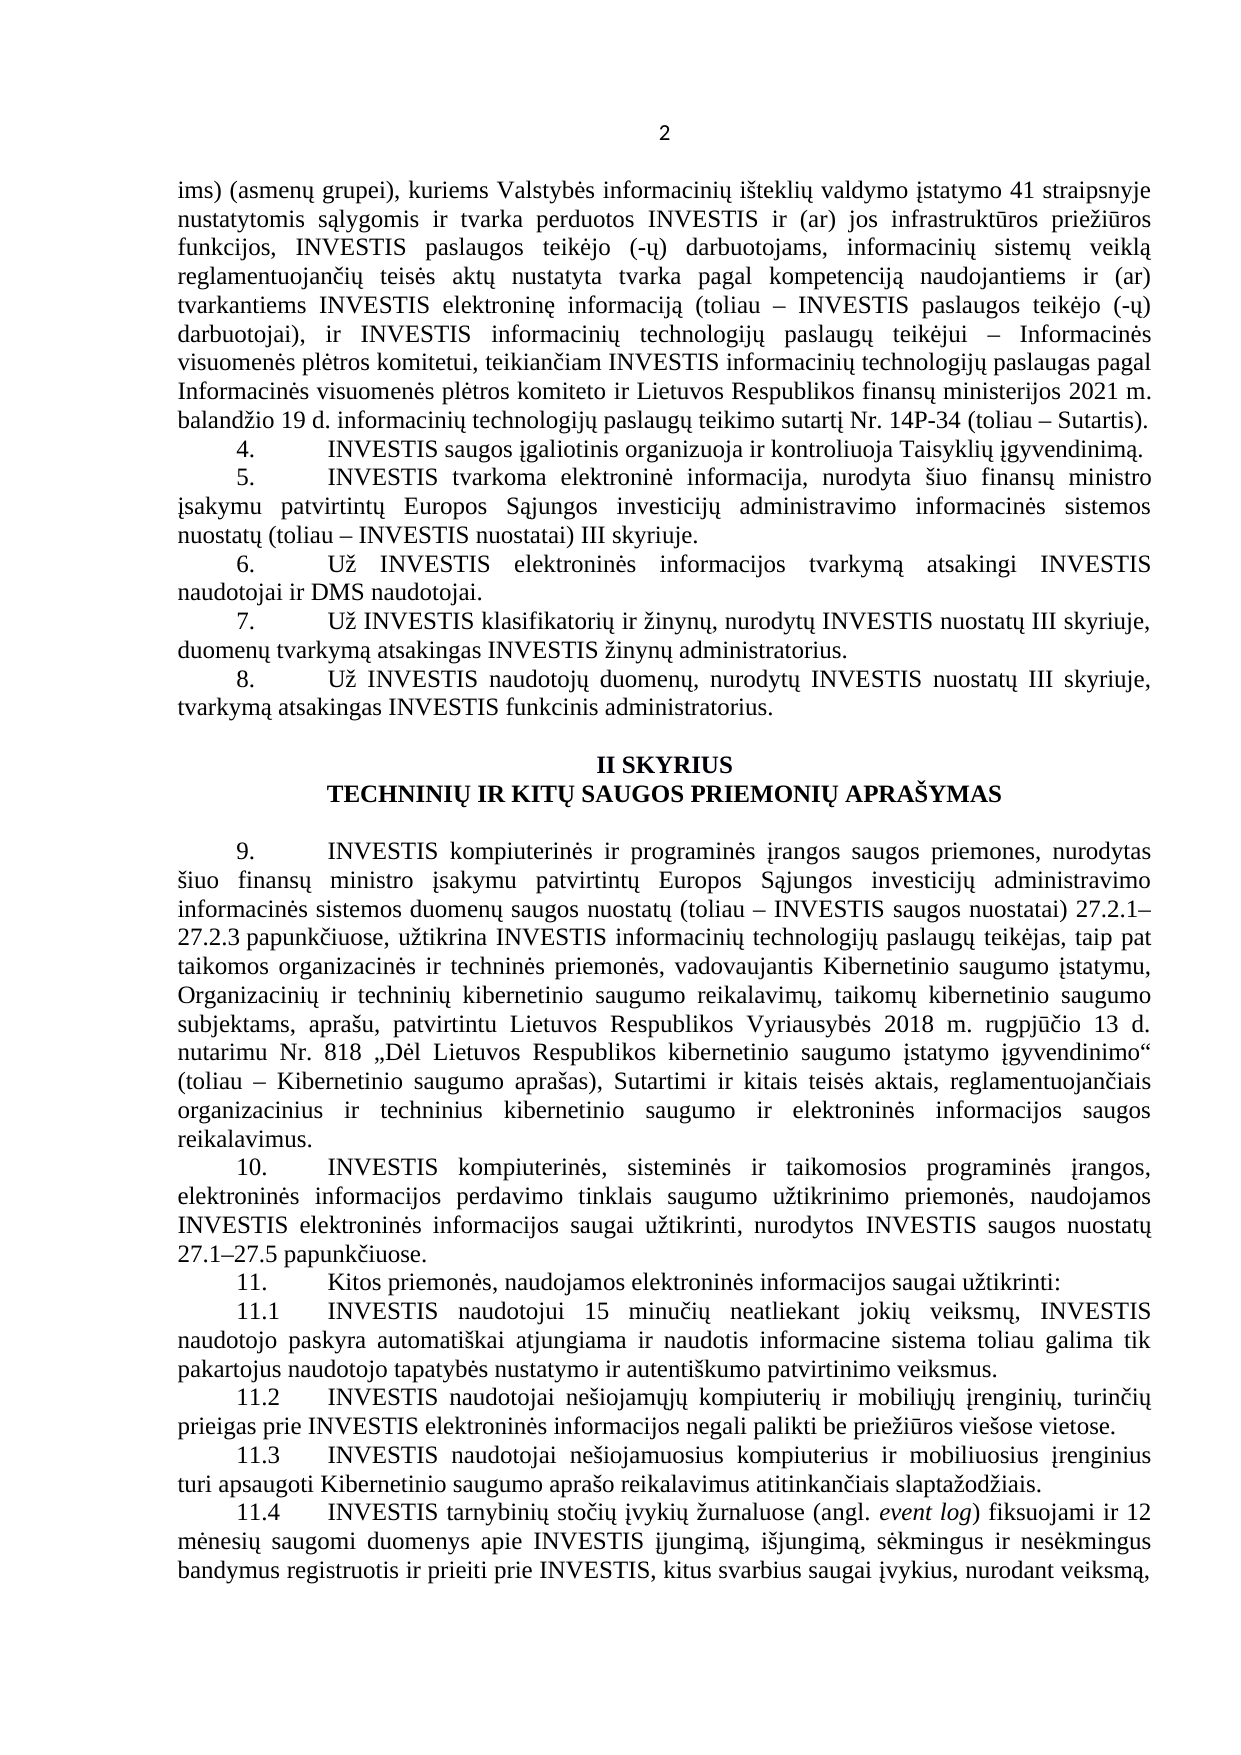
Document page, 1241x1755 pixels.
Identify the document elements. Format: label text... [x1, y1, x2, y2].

text II SKYRIUS [177, 750, 1152, 779]
text 8. Už INVESTIS naudotojų duomenų, nurodytų INVESTIS nuostatų III skyriuje, tvarkymą atsakingas INVESTIS funkcinis administratorius. [177, 664, 1152, 721]
text 10. INVESTIS kompiuterinės, sisteminės ir taikomosios programinės įrangos, elektroninės informacijos perdavimo tinklais saugumo užtikrinimo priemonės, naudojamos INVESTIS elektroninės informacijos saugai užtikrinti, nurodytos INVESTIS saugos nuostatų 27.1–27.5 papunkčiuose. [177, 1152, 1152, 1267]
text 4. INVESTIS saugos įgaliotinis organizuoja ir kontroliuoja Taisyklių įgyvendinimą. [177, 434, 1152, 462]
text 7. Už INVESTIS klasifikatorių ir žinynų, nurodytų INVESTIS nuostatų III skyriuje, duomenų tvarkymą atsakingas INVESTIS žinynų administratorius. [177, 606, 1152, 664]
text ims) (asmenų grupei), kuriems Valstybės informacinių išteklių valdymo įstatymo 41 straipsnyje nustatytomis sąlygomis ir tvarka perduotos INVESTIS ir (ar) jos infrastruktūros priežiūros funkcijos, INVESTIS paslaugos teikėjo (-ų) darbuotojams, informacinių sistemų veiklą reglamentuojančių teisės aktų nustatyta tvarka pagal kompetenciją naudojantiems ir (ar) tvarkantiems INVESTIS elektroninę informaciją (toliau – INVESTIS paslaugos teikėjo (-ų) darbuotojai), ir INVESTIS informacinių technologijų paslaugų teikėjui – Informacinės visuomenės plėtros komitetui, teikiančiam INVESTIS informacinių technologijų paslaugas pagal Informacinės visuomenės plėtros komiteto ir Lietuvos Respublikos finansų ministerijos 2021 m. balandžio 19 d. informacinių technologijų paslaugų teikimo sutartį Nr. 14P-34 (toliau – Sutartis). [177, 175, 1152, 434]
text 11.4 INVESTIS tarnybinių stočių įvykių žurnaluose (angl. event log) fiksuojami ir 12 mėnesių saugomi duomenys apie INVESTIS įjungimą, išjungimą, sėkmingus ir nesėkmingus bandymus registruotis ir prieiti prie INVESTIS, kitus svarbius saugai įvykius, nurodant veiksmą, [177, 1497, 1152, 1584]
text 11.1 INVESTIS naudotojui 15 minučių neatliekant jokių veiksmų, INVESTIS naudotojo paskyra automatiškai atjungiama ir naudotis informacine sistema toliau galima tik pakartojus naudotojo tapatybės nustatymo ir autentiškumo patvirtinimo veiksmus. [177, 1296, 1152, 1382]
text 11. Kitos priemonės, naudojamos elektroninės informacijos saugai užtikrinti: [177, 1267, 1152, 1296]
text 5. INVESTIS tvarkoma elektroninė informacija, nurodyta šiuo finansų ministro įsakymu patvirtintų Europos Sąjungos investicijų administravimo informacinės sistemos nuostatų (toliau – INVESTIS nuostatai) III skyriuje. [177, 462, 1152, 549]
text 11.2 INVESTIS naudotojai nešiojamųjų kompiuterių ir mobiliųjų įrenginių, turinčių prieigas prie INVESTIS elektroninės informacijos negali palikti be priežiūros viešose vietose. [177, 1382, 1152, 1440]
text 11.3 INVESTIS naudotojai nešiojamuosius kompiuterius ir mobiliuosius įrenginius turi apsaugoti Kibernetinio saugumo aprašo reikalavimus atitinkančiais slaptažodžiais. [177, 1440, 1152, 1497]
text 6. Už INVESTIS elektroninės informacijos tvarkymą atsakingi INVESTIS naudotojai ir DMS naudotojai. [177, 549, 1152, 606]
text 9. INVESTIS kompiuterinės ir programinės įrangos saugos priemones, nurodytas šiuo finansų ministro įsakymu patvirtintų Europos Sąjungos investicijų administravimo informacinės sistemos duomenų saugos nuostatų (toliau – INVESTIS saugos nuostatai) 27.2.1–27.2.3 papunkčiuose, užtikrina INVESTIS informacinių technologijų paslaugų teikėjas, taip pat taikomos organizacinės ir techninės priemonės, vadovaujantis Kibernetinio saugumo įstatymu, Organizacinių ir techninių kibernetinio saugumo reikalavimų, taikomų kibernetinio saugumo subjektams, aprašu, patvirtintu Lietuvos Respublikos Vyriausybės 2018 m. rugpjūčio 13 d. nutarimu Nr. 818 „Dėl Lietuvos Respublikos kibernetinio saugumo įstatymo įgyvendinimo“ (toliau – Kibernetinio saugumo aprašas), Sutartimi ir kitais teisės aktais, reglamentuojančiais organizacinius ir techninius kibernetinio saugumo ir elektroninės informacijos saugos reikalavimus. [177, 836, 1152, 1152]
text TECHNINIŲ IR KITŲ SAUGOS PRIEMONIŲ APRAŠYMAS [177, 779, 1152, 807]
